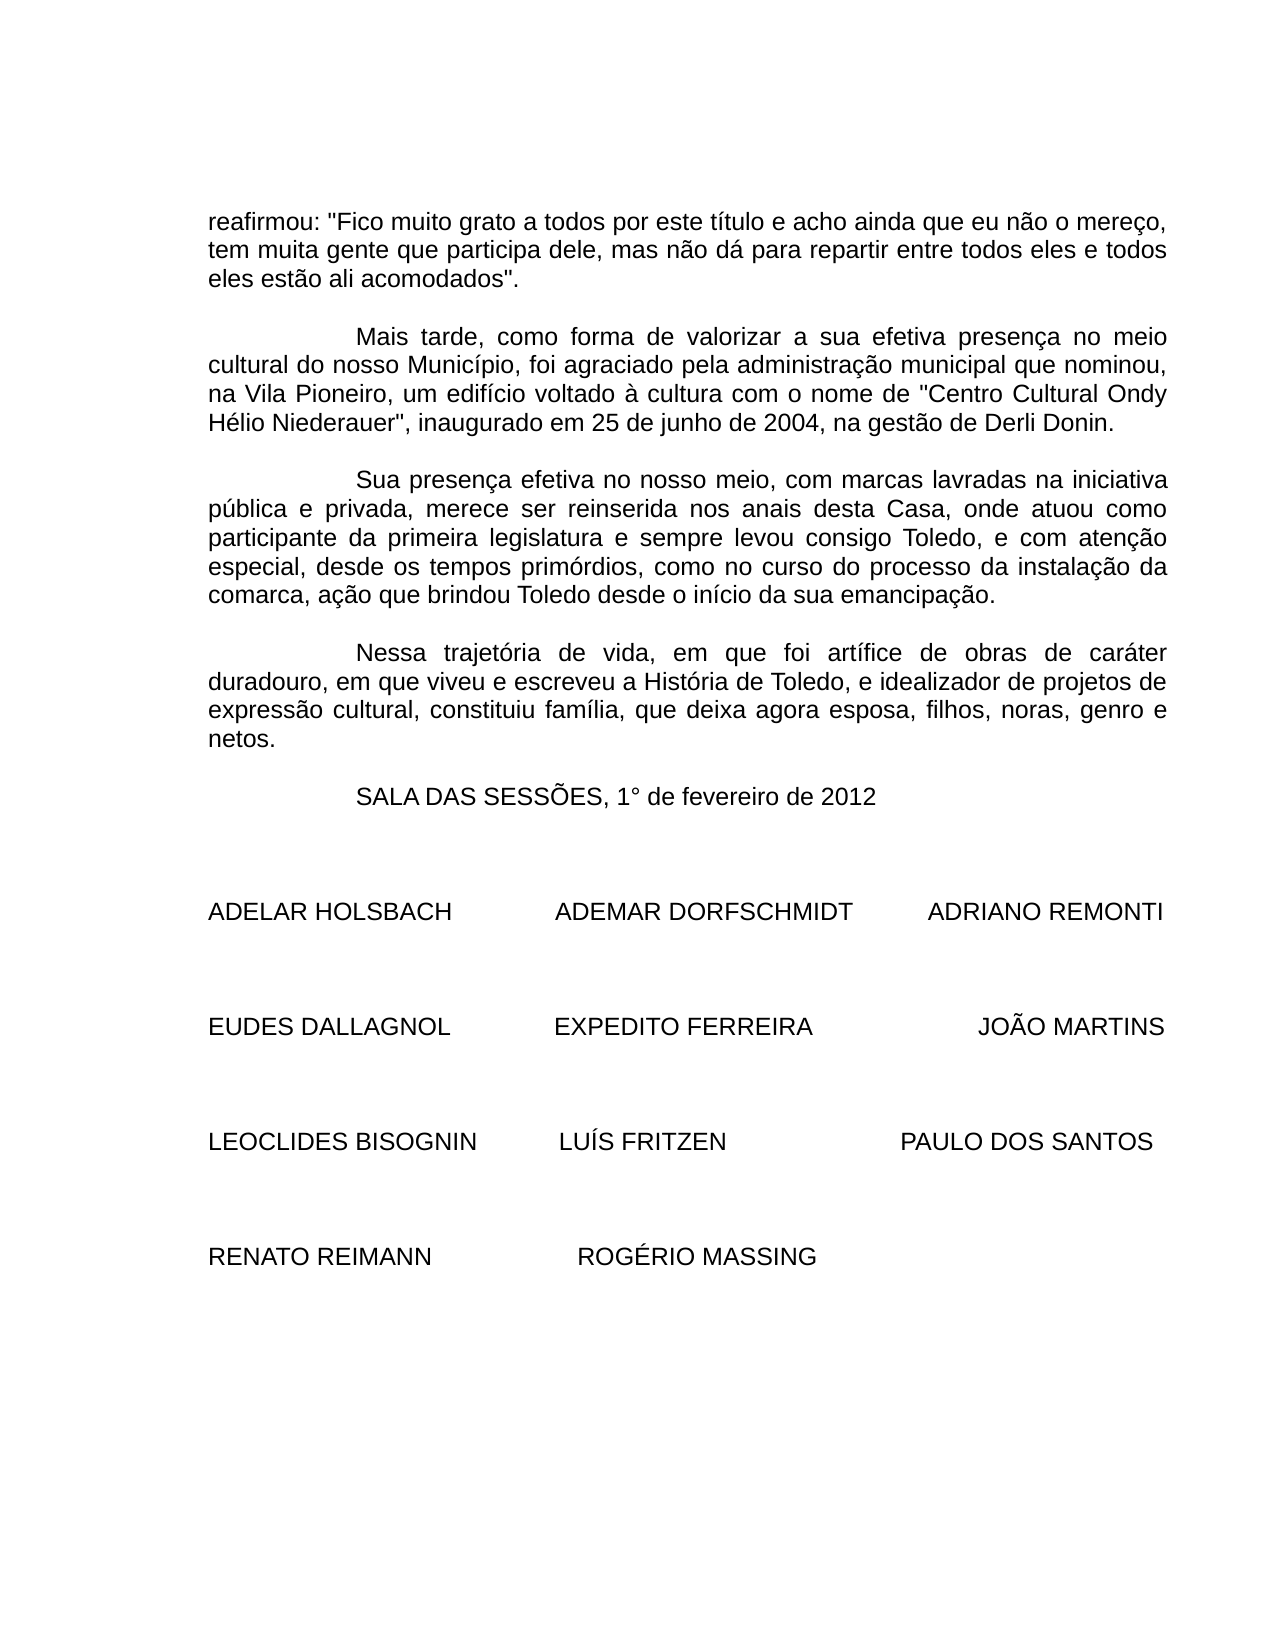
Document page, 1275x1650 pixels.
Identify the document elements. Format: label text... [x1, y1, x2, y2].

text Sua presença efetiva no nosso meio, com marcas lavradas na iniciativa pública e privada, merece ser reinserida nos anais desta Casa, onde atuou como participante da primeira legislatura e sempre levou consigo Toledo, e com atenção especial, desde os tempos primórdios, como no curso do processo da instalação da comarca, ação que brindou Toledo desde o início da sua emancipação. [208, 465, 1169, 609]
text reafirmou: "Fico muito grato a todos por este título e acho ainda que eu não o mereço, tem muita gente que participa dele, mas não dá para repartir entre todos eles e todos eles estão ali acomodados". [208, 207, 1169, 293]
text LEOCLIDES BISOGNIN LUÍS FRITZEN PAULO DOS SANTOS [208, 1127, 1169, 1155]
text RENATO REIMANN ROGÉRIO MASSING [208, 1242, 1169, 1270]
text ADELAR HOLSBACH ADEMAR DORFSCHMIDT ADRIANO REMONTI [208, 897, 1169, 925]
text Nessa trajetória de vida, em que foi artífice de obras de caráter duradouro, em que viveu e escreveu a História de Toledo, e idealizador de projetos de expressão cultural, constituiu família, que deixa agora esposa, filhos, noras, genro e netos. [208, 638, 1169, 753]
text Mais tarde, como forma de valorizar a sua efetiva presença no meio cultural do nosso Município, foi agraciado pela administração municipal que nominou, na Vila Pioneiro, um edifício voltado à cultura com o nome de "Centro Cultural Ondy Hélio Niederauer", inaugurado em 25 de junho de 2004, na gestão de Derli Donin. [208, 322, 1169, 437]
text SALA DAS SESSÕES, 1° de fevereiro de 2012 [208, 782, 1169, 810]
text EUDES DALLAGNOL EXPEDITO FERREIRA JOÃO MARTINS [208, 1012, 1169, 1040]
